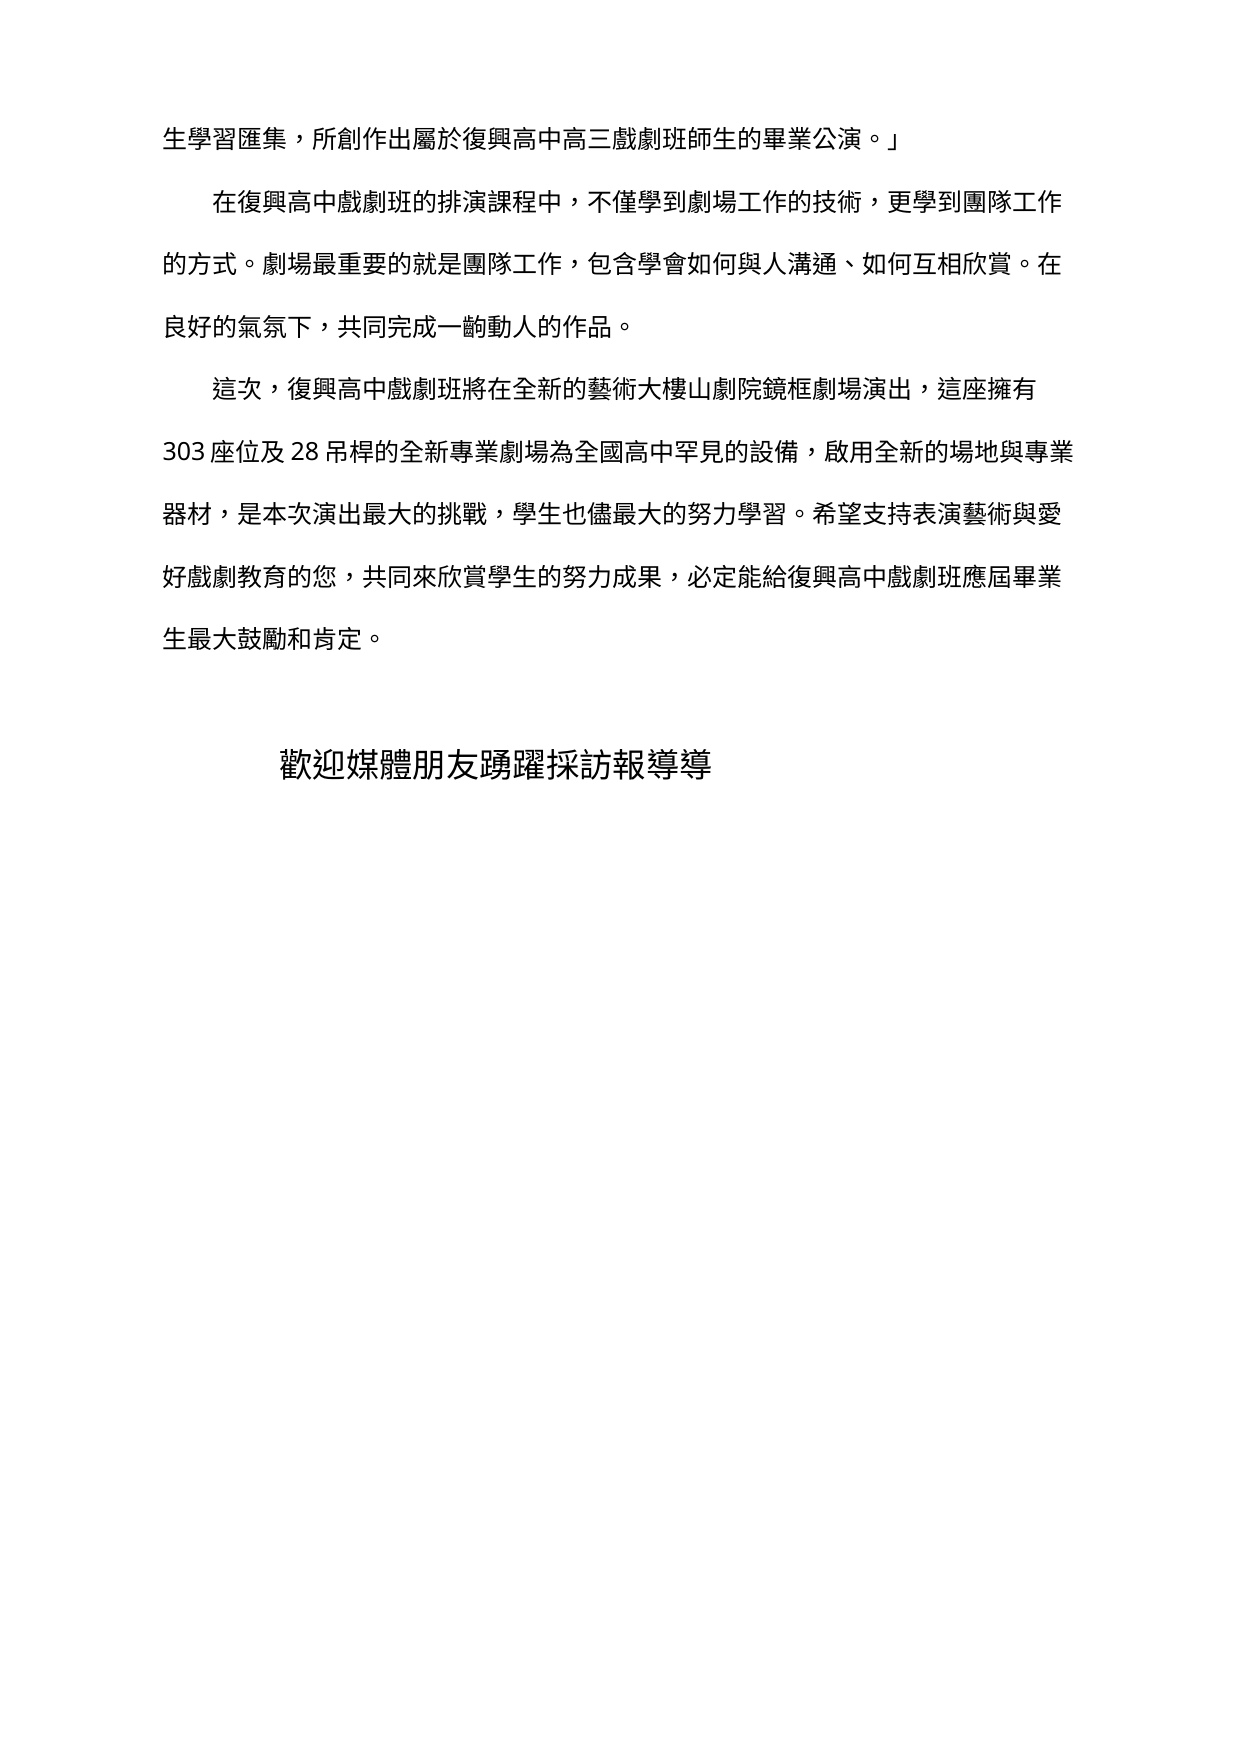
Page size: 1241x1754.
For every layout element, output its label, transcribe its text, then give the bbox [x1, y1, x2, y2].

text 生學習匯集，所創作出屬於復興高中高三戲劇班師生的畢業公演。」 [162, 96, 1078, 159]
text 在復興高中戲劇班的排演課程中，不僅學到劇場工作的技術，更學到團隊工作的方式。劇場最重要的就是團隊工作，包含學會如何與人溝通、如何互相欣賞。在良好的氣氛下，共同完成一齣動人的作品。 [162, 159, 1078, 346]
text 這次，復興高中戲劇班將在全新的藝術大樓山劇院鏡框劇場演出，這座擁有303座位及28吊桿的全新專業劇場為全國高中罕見的設備，啟用全新的場地與專業器材，是本次演出最大的挑戰，學生也儘最大的努力學習。希望支持表演藝術與愛好戲劇教育的您，共同來欣賞學生的努力成果，必定能給復興高中戲劇班應屆畢業生最大鼓勵和肯定。 [162, 346, 1078, 659]
text 歡迎媒體朋友踴躍採訪報導導 [162, 721, 1078, 784]
